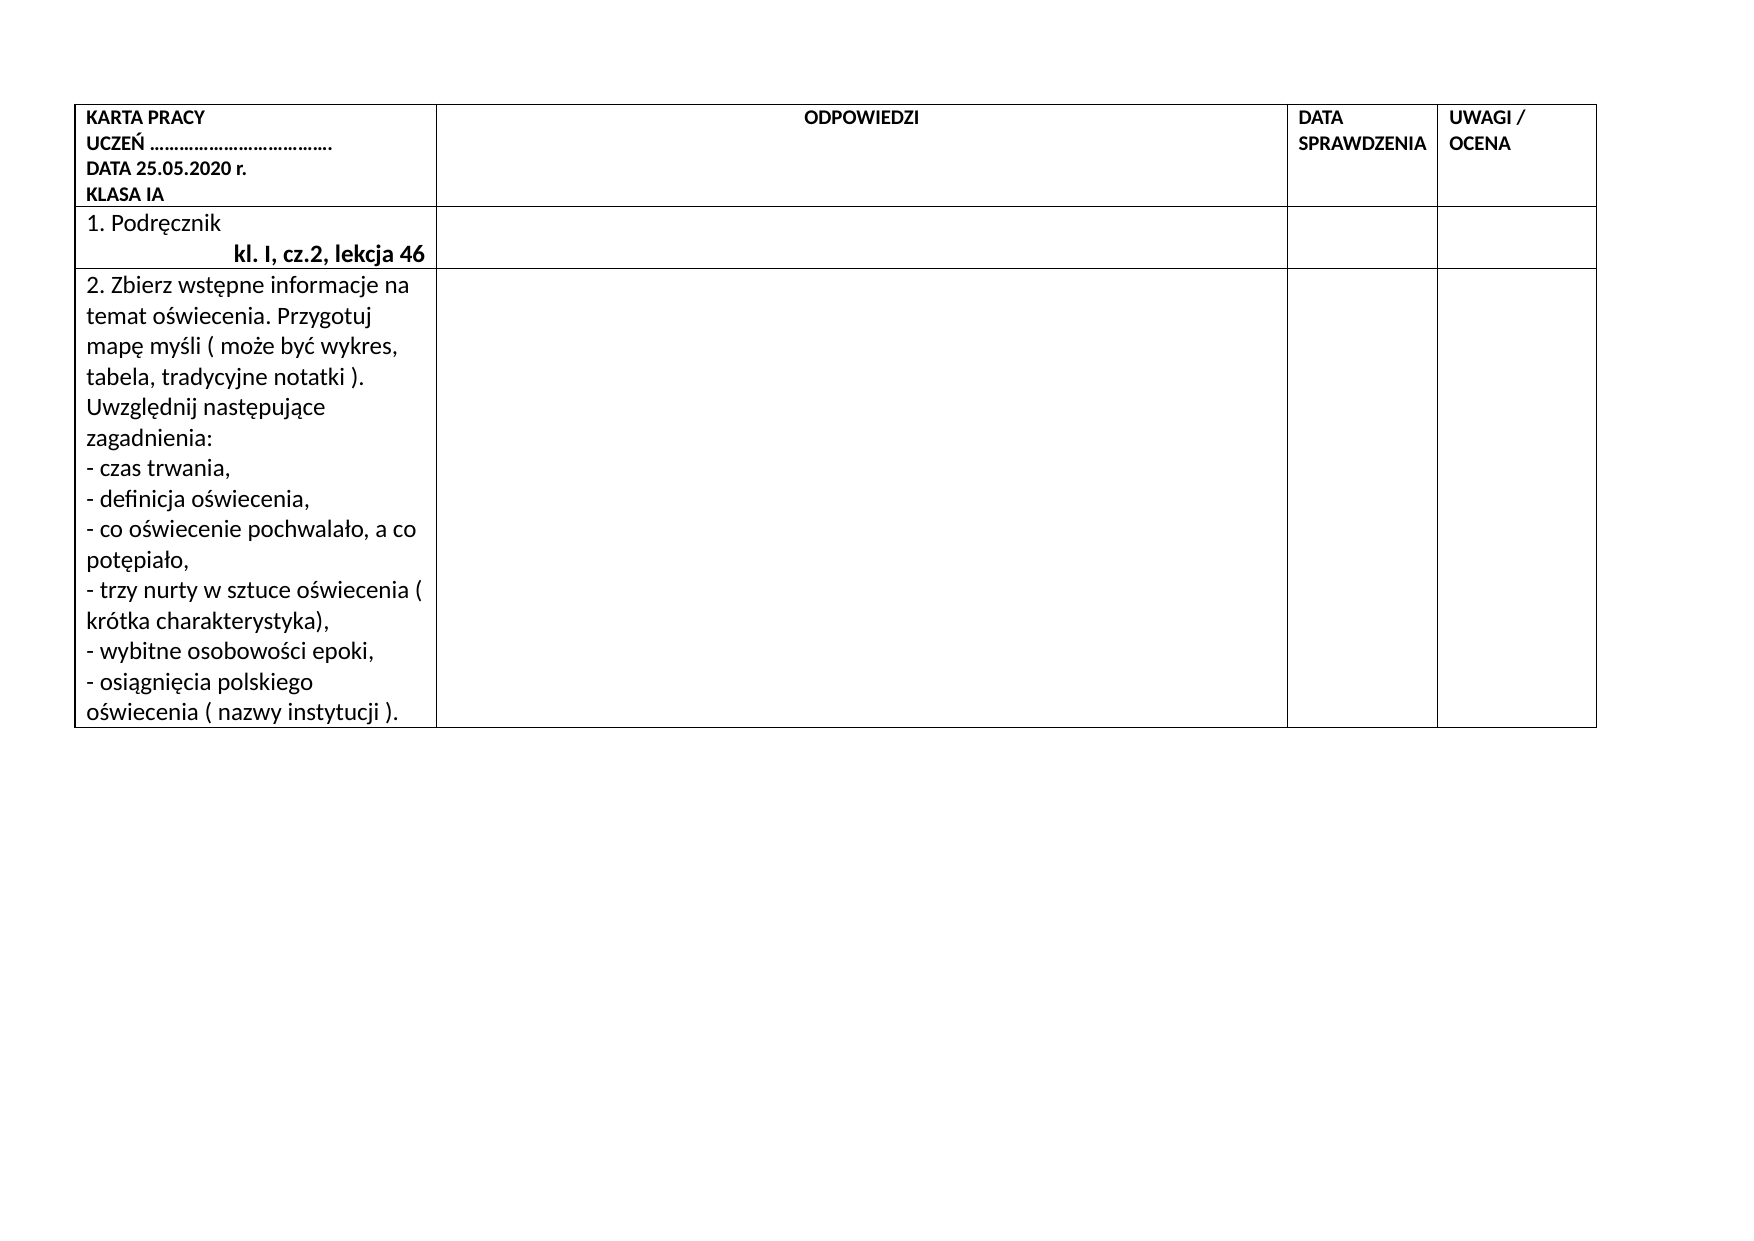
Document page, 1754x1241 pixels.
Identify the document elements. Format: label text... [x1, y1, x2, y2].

table_cell [1288, 207, 1437, 268]
table_cell [437, 269, 1287, 727]
table_header UWAGI / OCENA [1438, 105, 1596, 206]
table_cell [437, 207, 1287, 268]
table_header KARTA PRACY UCZEŃ ………………………………. DATA 25.05.2020 r. KLASA IA [76, 105, 436, 206]
table_cell [1288, 269, 1437, 727]
table_header DATA SPRAWDZENIA [1288, 105, 1437, 206]
table_header ODPOWIEDZI [437, 105, 1287, 206]
table_cell [1438, 269, 1596, 727]
table_cell 1. Podręcznik kl. I, cz.2, lekcja 46 [76, 207, 436, 268]
table_cell 2. Zbierz wstępne informacje na temat oświecenia. Przygotuj mapę myśli ( może być wykres, tabela, tradycyjne notatki ). Uwzględnij następujące zagadnienia: - czas trwania, - definicja oświecenia, - co oświecenie pochwalało, a co potępiało, - trzy nurty w sztuce oświecenia ( krótka charakterystyka), - wybitne osobowości epoki, - osiągnięcia polskiego oświecenia ( nazwy instytucji ). [76, 269, 436, 727]
table_cell [1438, 207, 1596, 268]
